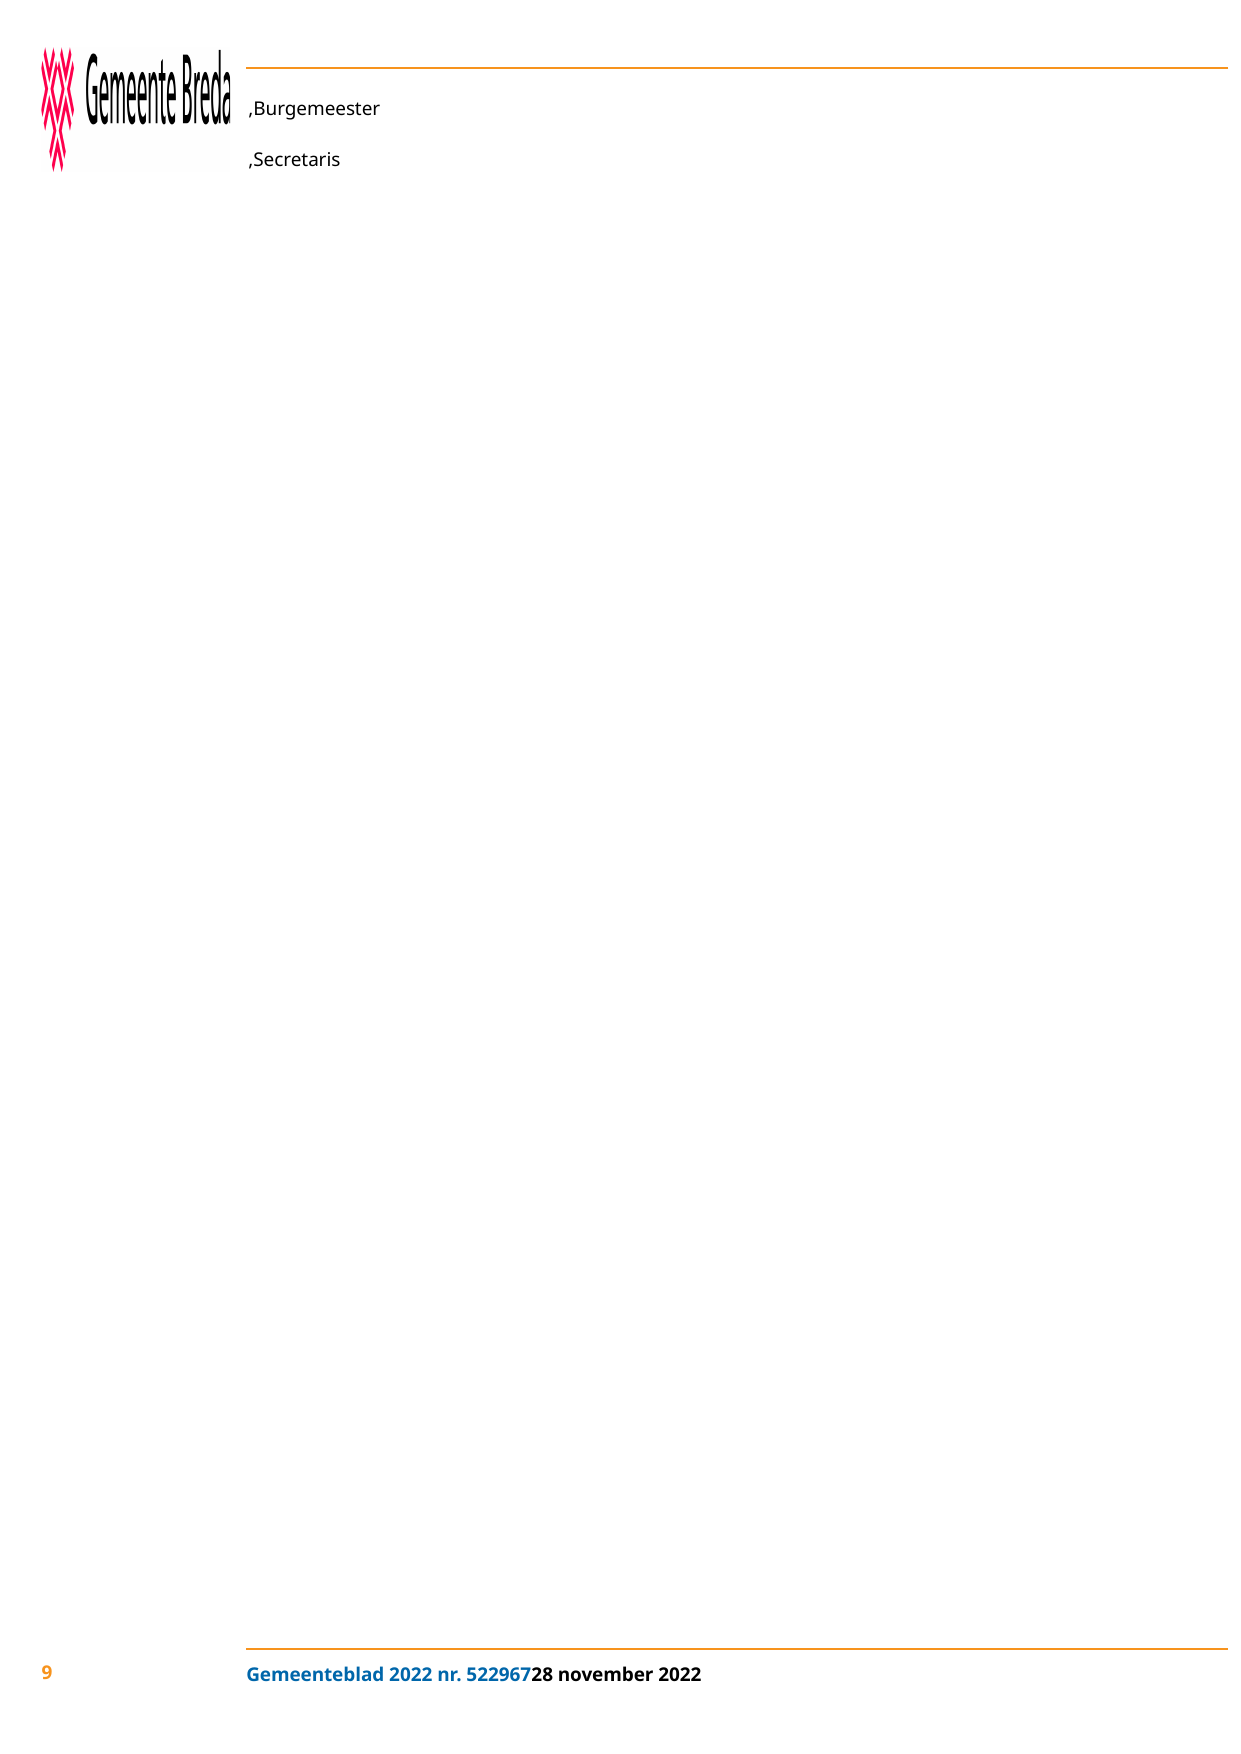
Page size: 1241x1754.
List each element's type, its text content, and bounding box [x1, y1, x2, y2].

picture [41, 47, 231, 172]
text ,Secretaris [248, 146, 1152, 172]
text ,Burgemeester [248, 95, 1152, 121]
